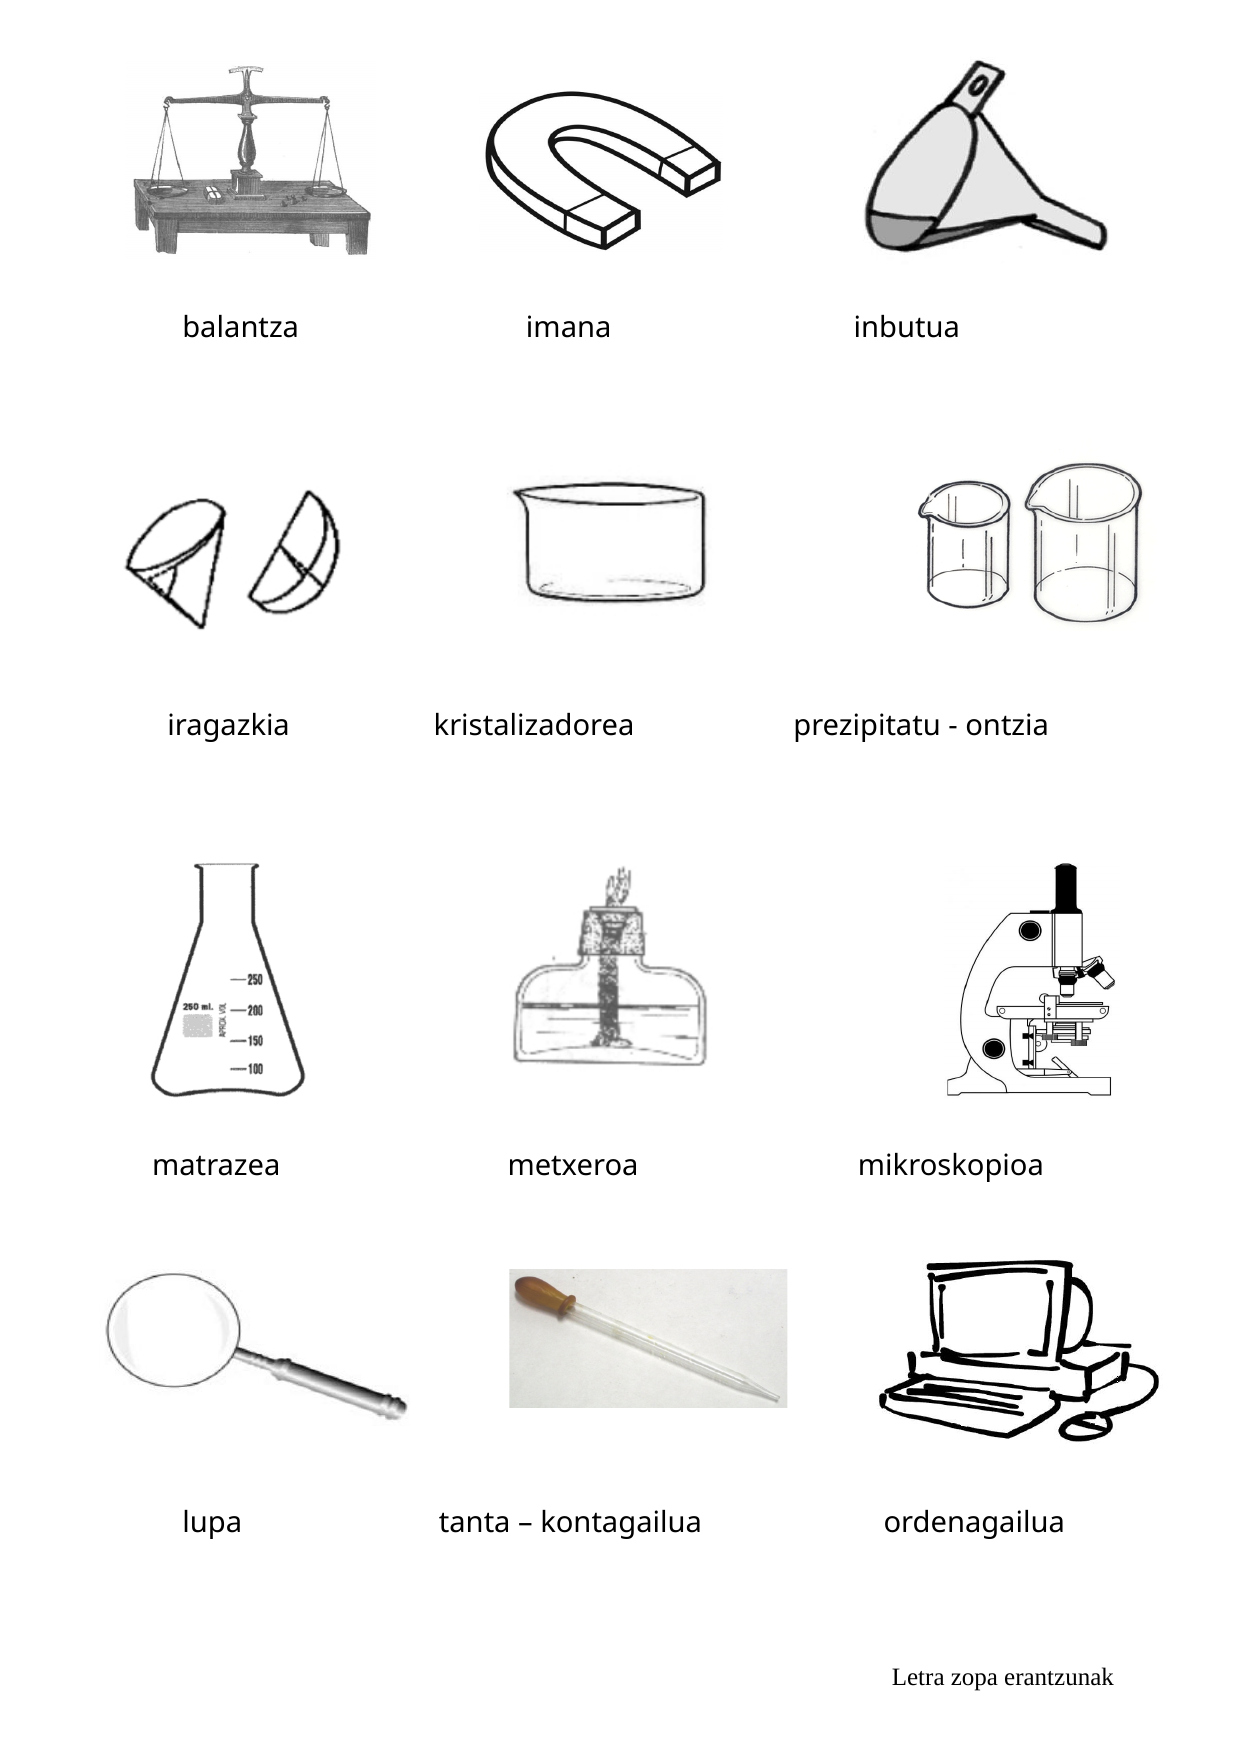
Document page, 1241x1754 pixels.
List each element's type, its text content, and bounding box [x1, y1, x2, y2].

picture [876, 1245, 1166, 1446]
picture [944, 859, 1119, 1099]
picture [91, 1269, 420, 1426]
picture [478, 91, 723, 252]
text lupa tanta – kontagailua ordenagailua [99, 1501, 1190, 1541]
picture [509, 1269, 788, 1408]
picture [499, 864, 720, 1076]
picture [900, 435, 1157, 631]
picture [115, 462, 362, 644]
text balantza imana inbutua [99, 307, 1190, 346]
picture [125, 60, 376, 259]
picture [855, 57, 1112, 267]
picture [501, 465, 754, 622]
text matrazea metxeroa mikroskopioa [99, 1144, 1190, 1183]
text iragazkia kristalizadorea prezipitatu - ontzia [99, 704, 1190, 743]
picture [147, 860, 315, 1104]
